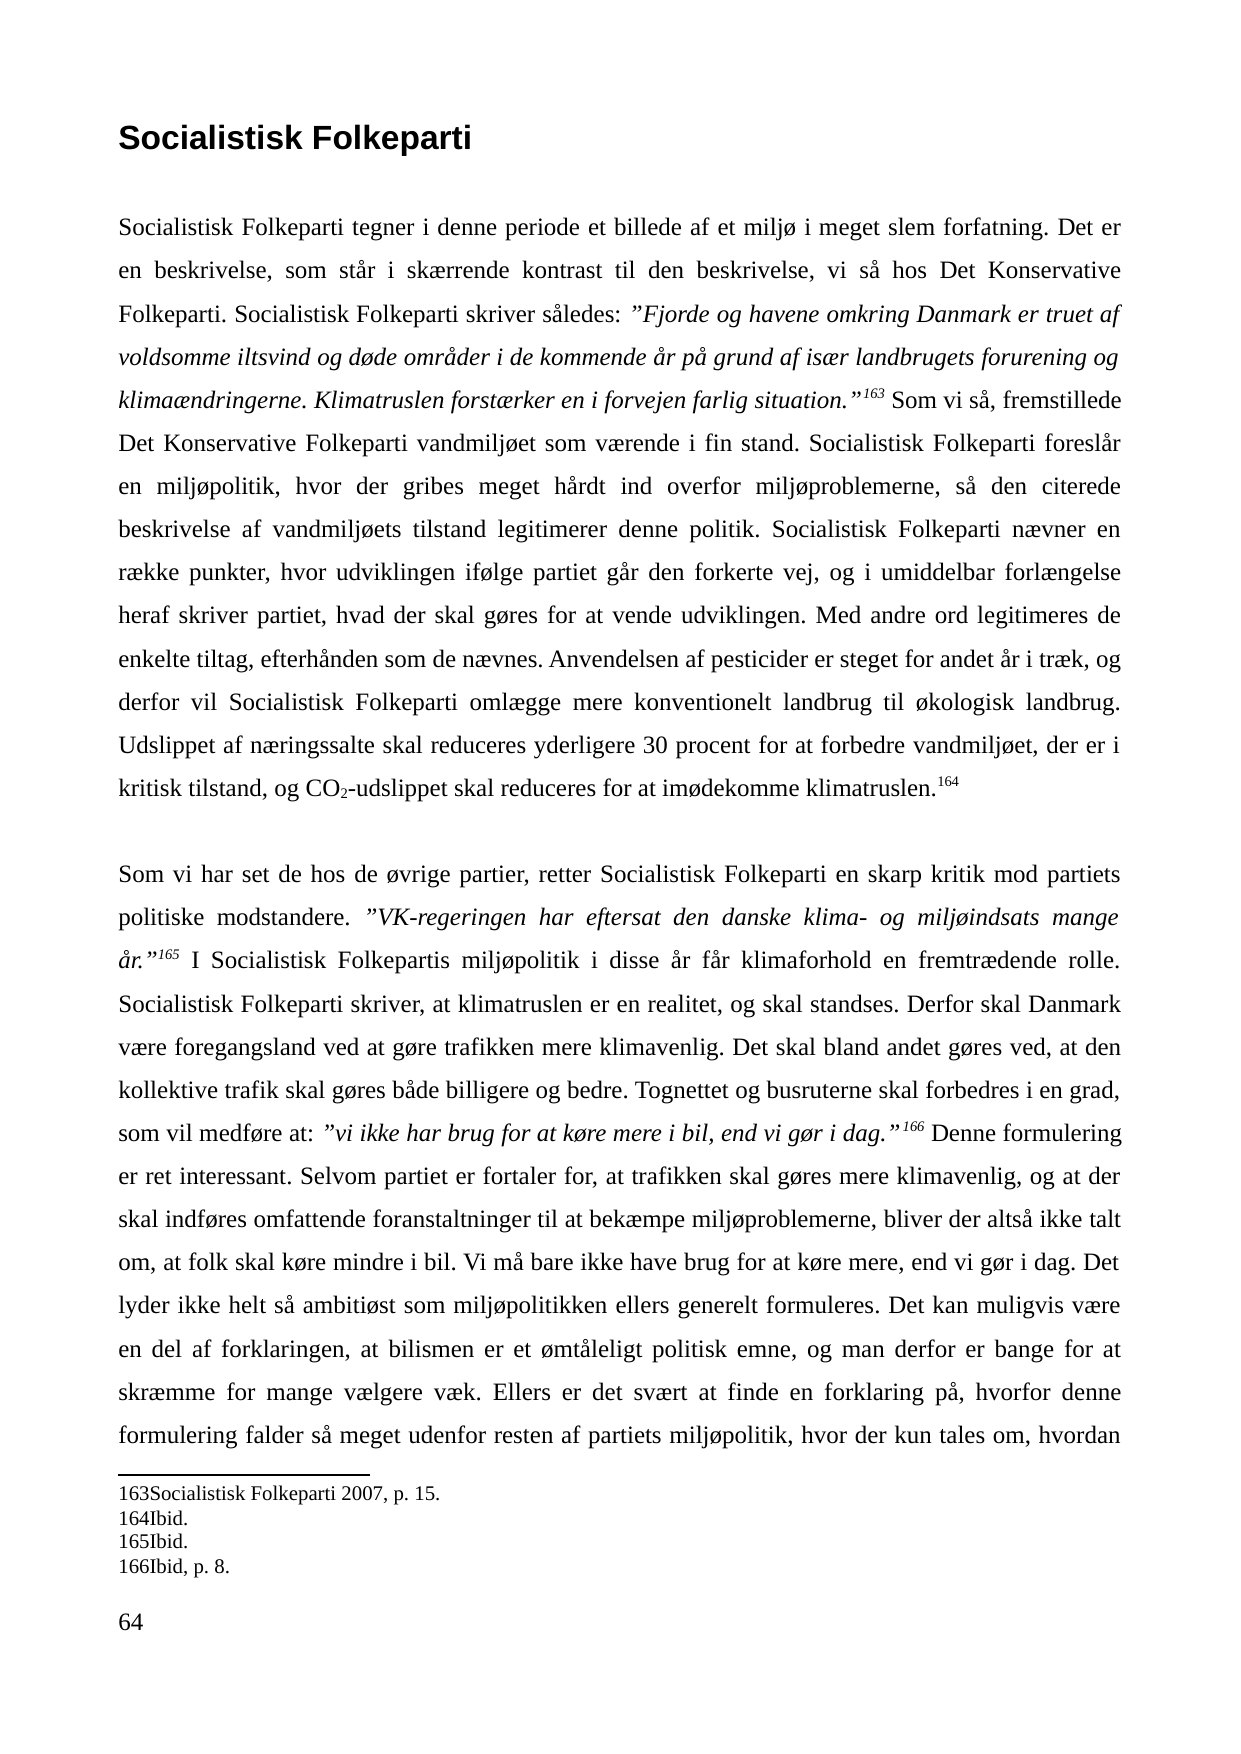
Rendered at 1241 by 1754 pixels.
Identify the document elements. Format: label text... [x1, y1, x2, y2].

text Ibid, p. 8. [118, 1553, 1122, 1578]
subtitle Socialistisk Folkeparti [118, 118, 1122, 157]
text Ibid. [118, 1505, 1122, 1529]
text Som vi har set de hos de øvrige partier, retter Socialistisk Folkeparti en skarp kritik mod partiets politiske modstandere. ”VK-regeringen har eftersat den danske klima- og miljøindsats mange år.” I Socialistisk Folkepartis miljøpolitik i disse år får klimaforhold en fremtrædende rolle. Socialistisk Folkeparti skriver, at klimatruslen er en realitet, og skal standses. Derfor skal Danmark være foregangsland ved at gøre trafikken mere klimavenlig. Det skal bland andet gøres ved, at den kollektive trafik skal gøres både billigere og bedre. Tognettet og busruterne skal forbedres i en grad, som vil medføre at: ”vi ikke har brug for at køre mere i bil, end vi gør i dag.” Denne formulering er ret interessant. Selvom partiet er fortaler for, at trafikken skal gøres mere klimavenlig, og at der skal indføres omfattende foranstaltninger til at bekæmpe miljøproblemerne, bliver der altså ikke talt om, at folk skal køre mindre i bil. Vi må bare ikke have brug for at køre mere, end vi gør i dag. Det lyder ikke helt så ambitiøst som miljøpolitikken ellers generelt formuleres. Det kan muligvis være en del af forklaringen, at bilismen er et ømtåleligt politisk emne, og man derfor er bange for at skræmme for mange vælgere væk. Ellers er det svært at finde en forklaring på, hvorfor denne formulering falder så meget udenfor resten af partiets miljøpolitik, hvor der kun tales om, hvordan [118, 859, 1122, 1449]
text Socialistisk Folkeparti tegner i denne periode et billede af et miljø i meget slem forfatning. Det er en beskrivelse, som står i skærrende kontrast til den beskrivelse, vi så hos Det Konservative Folkeparti. Socialistisk Folkeparti skriver således: ”Fjorde og havene omkring Danmark er truet af voldsomme iltsvind og døde områder i de kommende år på grund af især landbrugets forurening og klimaændringerne. Klimatruslen forstærker en i forvejen farlig situation.” Som vi så, fremstillede Det Konservative Folkeparti vandmiljøet som værende i fin stand. Socialistisk Folkeparti foreslår en miljøpolitik, hvor der gribes meget hårdt ind overfor miljøproblemerne, så den citerede beskrivelse af vandmiljøets tilstand legitimerer denne politik. Socialistisk Folkeparti nævner en række punkter, hvor udviklingen ifølge partiet går den forkerte vej, og i umiddelbar forlængelse heraf skriver partiet, hvad der skal gøres for at vende udviklingen. Med andre ord legitimeres de enkelte tiltag, efterhånden som de nævnes. Anvendelsen af pesticider er steget for andet år i træk, og derfor vil Socialistisk Folkeparti omlægge mere konventionelt landbrug til økologisk landbrug. Udslippet af næringssalte skal reduceres yderligere 30 procent for at forbedre vandmiljøet, der er i kritisk tilstand, og CO2-udslippet skal reduceres for at imødekomme klimatruslen. [118, 212, 1122, 802]
text Ibid. [118, 1529, 1122, 1553]
text Socialistisk Folkeparti 2007, p. 15. [118, 1481, 1122, 1505]
